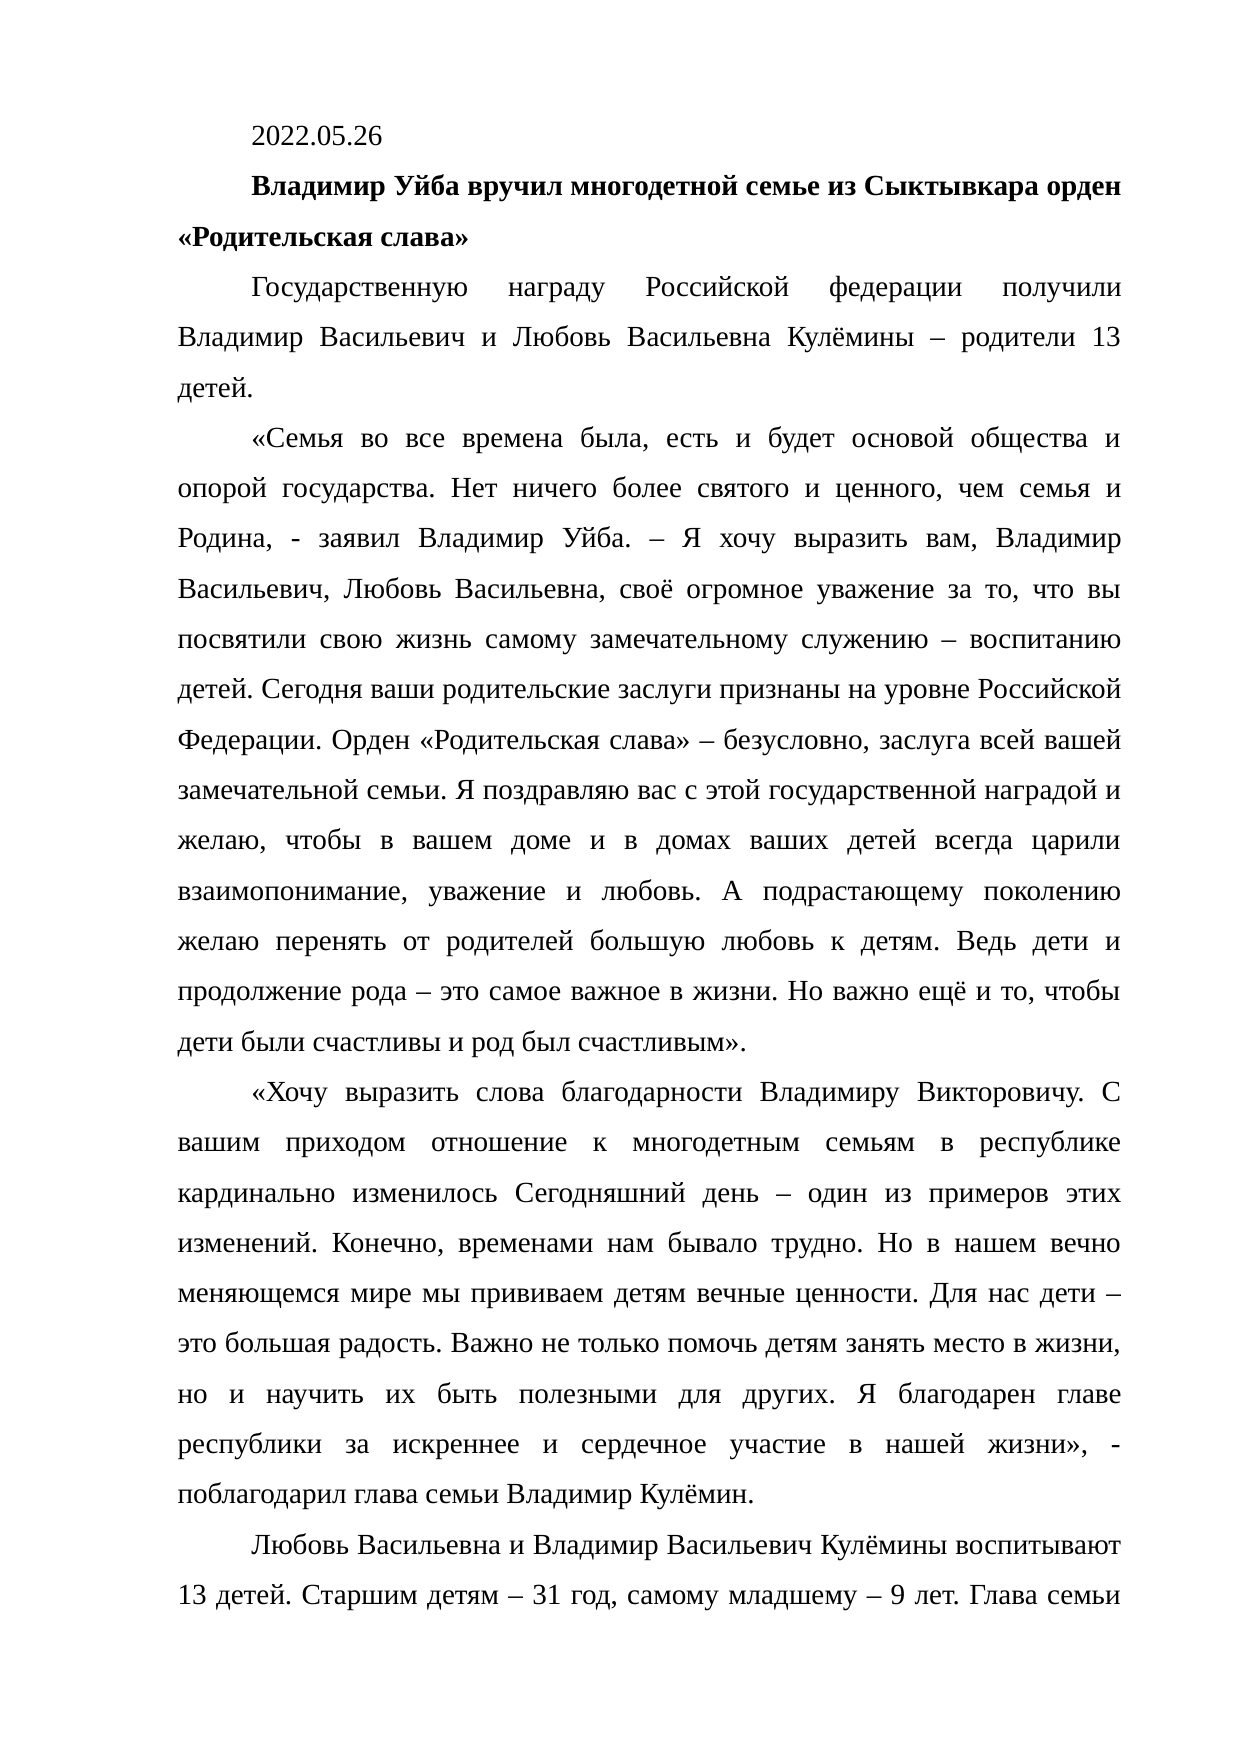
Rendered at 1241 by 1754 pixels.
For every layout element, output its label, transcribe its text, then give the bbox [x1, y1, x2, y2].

subtitle 2022.05.26 [177, 118, 1122, 152]
text «Хочу выразить слова благодарности Владимиру Викторовичу. С вашим приходом отношение к многодетным семьям в республике кардинально изменилось Сегодняшний день – один из примеров этих изменений. Конечно, временами нам бывало трудно. Но в нашем вечно меняющемся мире мы прививаем детям вечные ценности. Для нас дети – это большая радость. Важно не только помочь детям занять место в жизни, но и научить их быть полезными для других. Я благодарен главе республики за искреннее и сердечное участие в нашей жизни», - поблагодарил глава семьи Владимир Кулёмин. [177, 1074, 1122, 1510]
text «Семья во все времена была, есть и будет основой общества и опорой государства. Нет ничего более святого и ценного, чем семья и Родина, - заявил Владимир Уйба. – Я хочу выразить вам, Владимир Васильевич, Любовь Васильевна, своё огромное уважение за то, что вы посвятили свою жизнь самому замечательному служению – воспитанию детей. Сегодня ваши родительские заслуги признаны на уровне Российской Федерации. Орден «Родительская слава» – безусловно, заслуга всей вашей замечательной семьи. Я поздравляю вас с этой государственной наградой и желаю, чтобы в вашем доме и в домах ваших детей всегда царили взаимопонимание, уважение и любовь. А подрастающему поколению желаю перенять от родителей большую любовь к детям. Ведь дети и продолжение рода – это самое важное в жизни. Но важно ещё и то, чтобы дети были счастливы и род был счастливым». [177, 420, 1122, 1057]
text Государственную награду Российской федерации получили Владимир Васильевич и Любовь Васильевна Кулёмины – родители 13 детей. [177, 269, 1122, 403]
text Любовь Васильевна и Владимир Васильевич Кулёмины воспитывают 13 детей. Старшим детям – 31 год, самому младшему – 9 лет. Глава семьи [177, 1527, 1122, 1611]
subtitle Владимир Уйба вручил многодетной семье из Сыктывкара орден «Родительская слава» [177, 168, 1122, 252]
